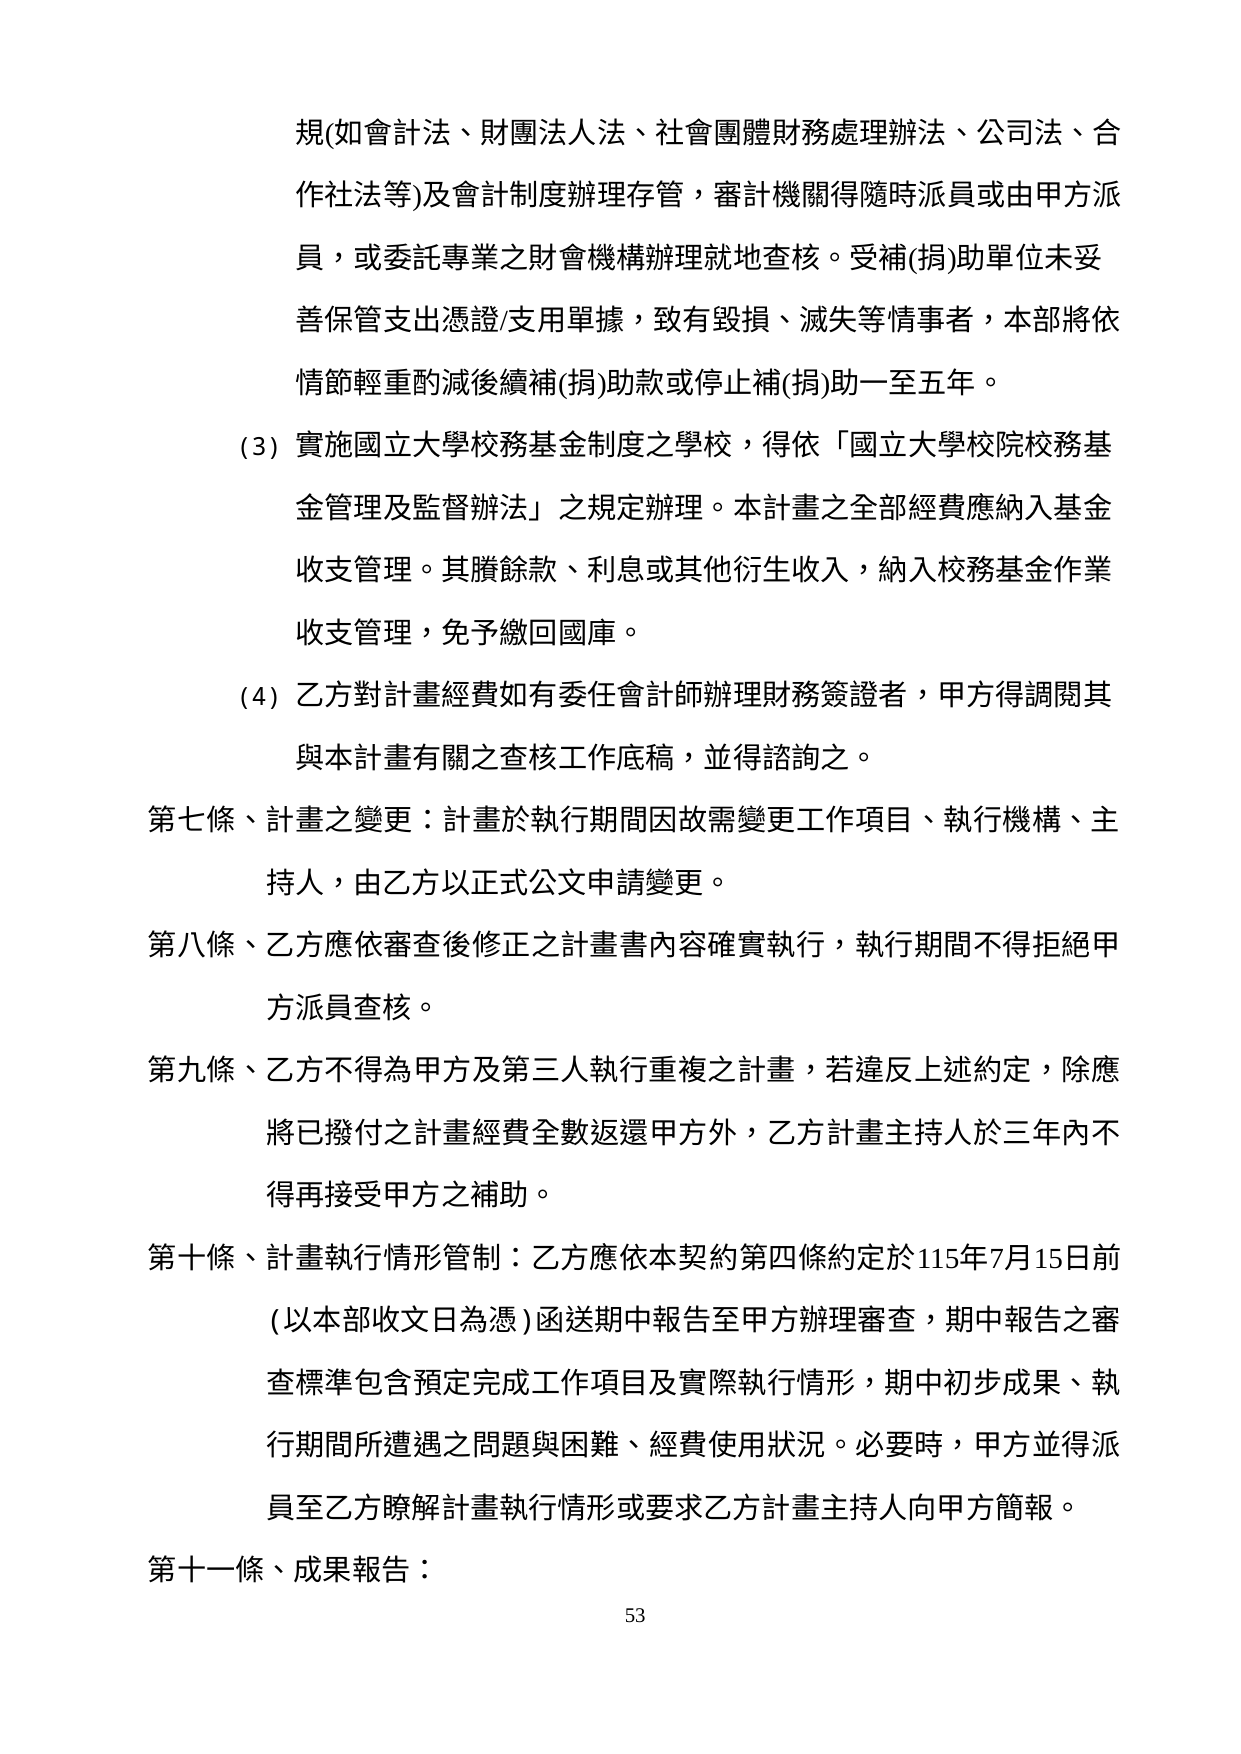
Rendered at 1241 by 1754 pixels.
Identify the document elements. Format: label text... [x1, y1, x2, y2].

list 乙方對計畫經費如有委任會計師辦理財務簽證者，甲方得調閱其與本計畫有關之查核工作底稿，並得諮詢之。 [236, 651, 1122, 776]
list 規(如會計法、財團法人法、社會團體財務處理辦法、公司法、合作社法等)及會計制度辦理存管，審計機關得隨時派員或由甲方派員，或委託專業之財會機構辦理就地查核。受補(捐)助單位未妥善保管支出憑證/支用單據，致有毀損、滅失等情事者，本部將依情節輕重酌減後續補(捐)助款或停止補(捐)助一至五年。 [236, 89, 1122, 401]
text 第九條、乙方不得為甲方及第三人執行重複之計畫，若違反上述約定，除應將已撥付之計畫經費全數返還甲方外，乙方計畫主持人於三年內不得再接受甲方之補助。 [148, 1026, 1122, 1214]
text 第七條、計畫之變更：計畫於執行期間因故需變更工作項目、執行機構、主持人，由乙方以正式公文申請變更。 [148, 776, 1122, 901]
text 第八條、乙方應依審查後修正之計畫書內容確實執行，執行期間不得拒絕甲方派員查核。 [148, 901, 1122, 1026]
list 實施國立大學校務基金制度之學校，得依「國立大學校院校務基金管理及監督辦法」之規定辦理。本計畫之全部經費應納入基金收支管理。其賸餘款、利息或其他衍生收入，納入校務基金作業收支管理，免予繳回國庫。 [236, 401, 1122, 651]
text 第十條、計畫執行情形管制：乙方應依本契約第四條約定於115年7月15日前(以本部收文日為憑)函送期中報告至甲方辦理審查，期中報告之審查標準包含預定完成工作項目及實際執行情形，期中初步成果、執行期間所遭遇之問題與困難、經費使用狀況。必要時，甲方並得派員至乙方瞭解計畫執行情形或要求乙方計畫主持人向甲方簡報。 [148, 1214, 1122, 1526]
text 第十一條、成果報告： [148, 1526, 1122, 1589]
